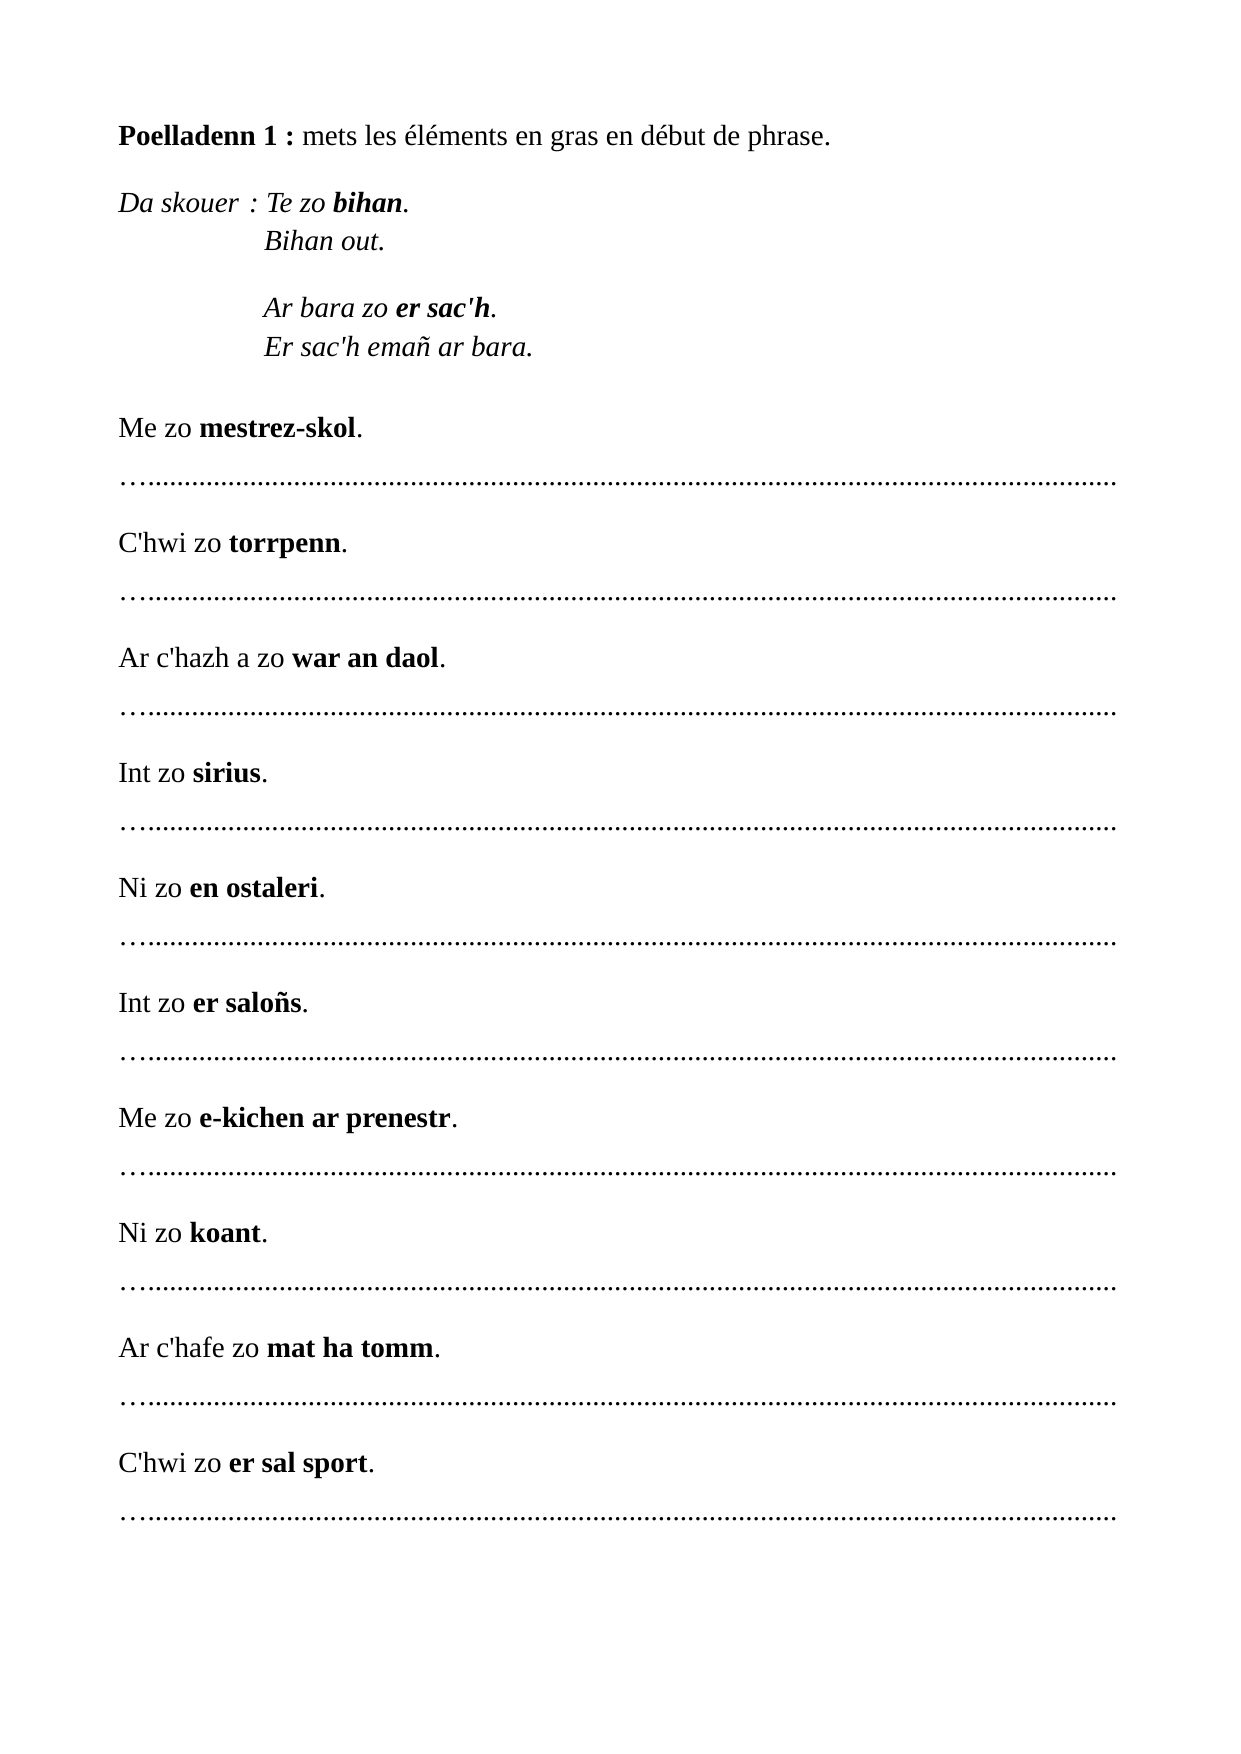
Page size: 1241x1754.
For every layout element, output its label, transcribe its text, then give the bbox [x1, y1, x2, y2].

text Ar c'hazh a zo war an daol. [118, 640, 1122, 674]
text …..................................................................................................................................... [118, 1378, 1122, 1412]
text Me zo e-kichen ar prenestr. [118, 1100, 1122, 1134]
text Da skouer : Te zo bihan. [118, 185, 1122, 219]
text …..................................................................................................................................... [118, 1493, 1122, 1527]
text Bihan out. [118, 223, 1122, 257]
text Er sac'h emañ ar bara. [118, 329, 1122, 362]
text …..................................................................................................................................... [118, 1263, 1122, 1297]
text …..................................................................................................................................... [118, 688, 1122, 722]
text …..................................................................................................................................... [118, 803, 1122, 837]
text …..................................................................................................................................... [118, 918, 1122, 952]
text …..................................................................................................................................... [118, 573, 1122, 607]
text Int zo sirius. [118, 755, 1122, 789]
text Ni zo en ostaleri. [118, 870, 1122, 904]
text Me zo mestrez-skol. [118, 410, 1122, 444]
text …..................................................................................................................................... [118, 1033, 1122, 1067]
text Int zo er saloñs. [118, 985, 1122, 1019]
text C'hwi zo torrpenn. [118, 525, 1122, 559]
text Ar bara zo er sac'h. [118, 291, 1122, 324]
text Ar c'hafe zo mat ha tomm. [118, 1330, 1122, 1364]
text Poelladenn 1 : mets les éléments en gras en début de phrase. [118, 118, 1122, 152]
text …..................................................................................................................................... [118, 1148, 1122, 1182]
text …..................................................................................................................................... [118, 458, 1122, 492]
text C'hwi zo er sal sport. [118, 1445, 1122, 1479]
text Ni zo koant. [118, 1215, 1122, 1249]
